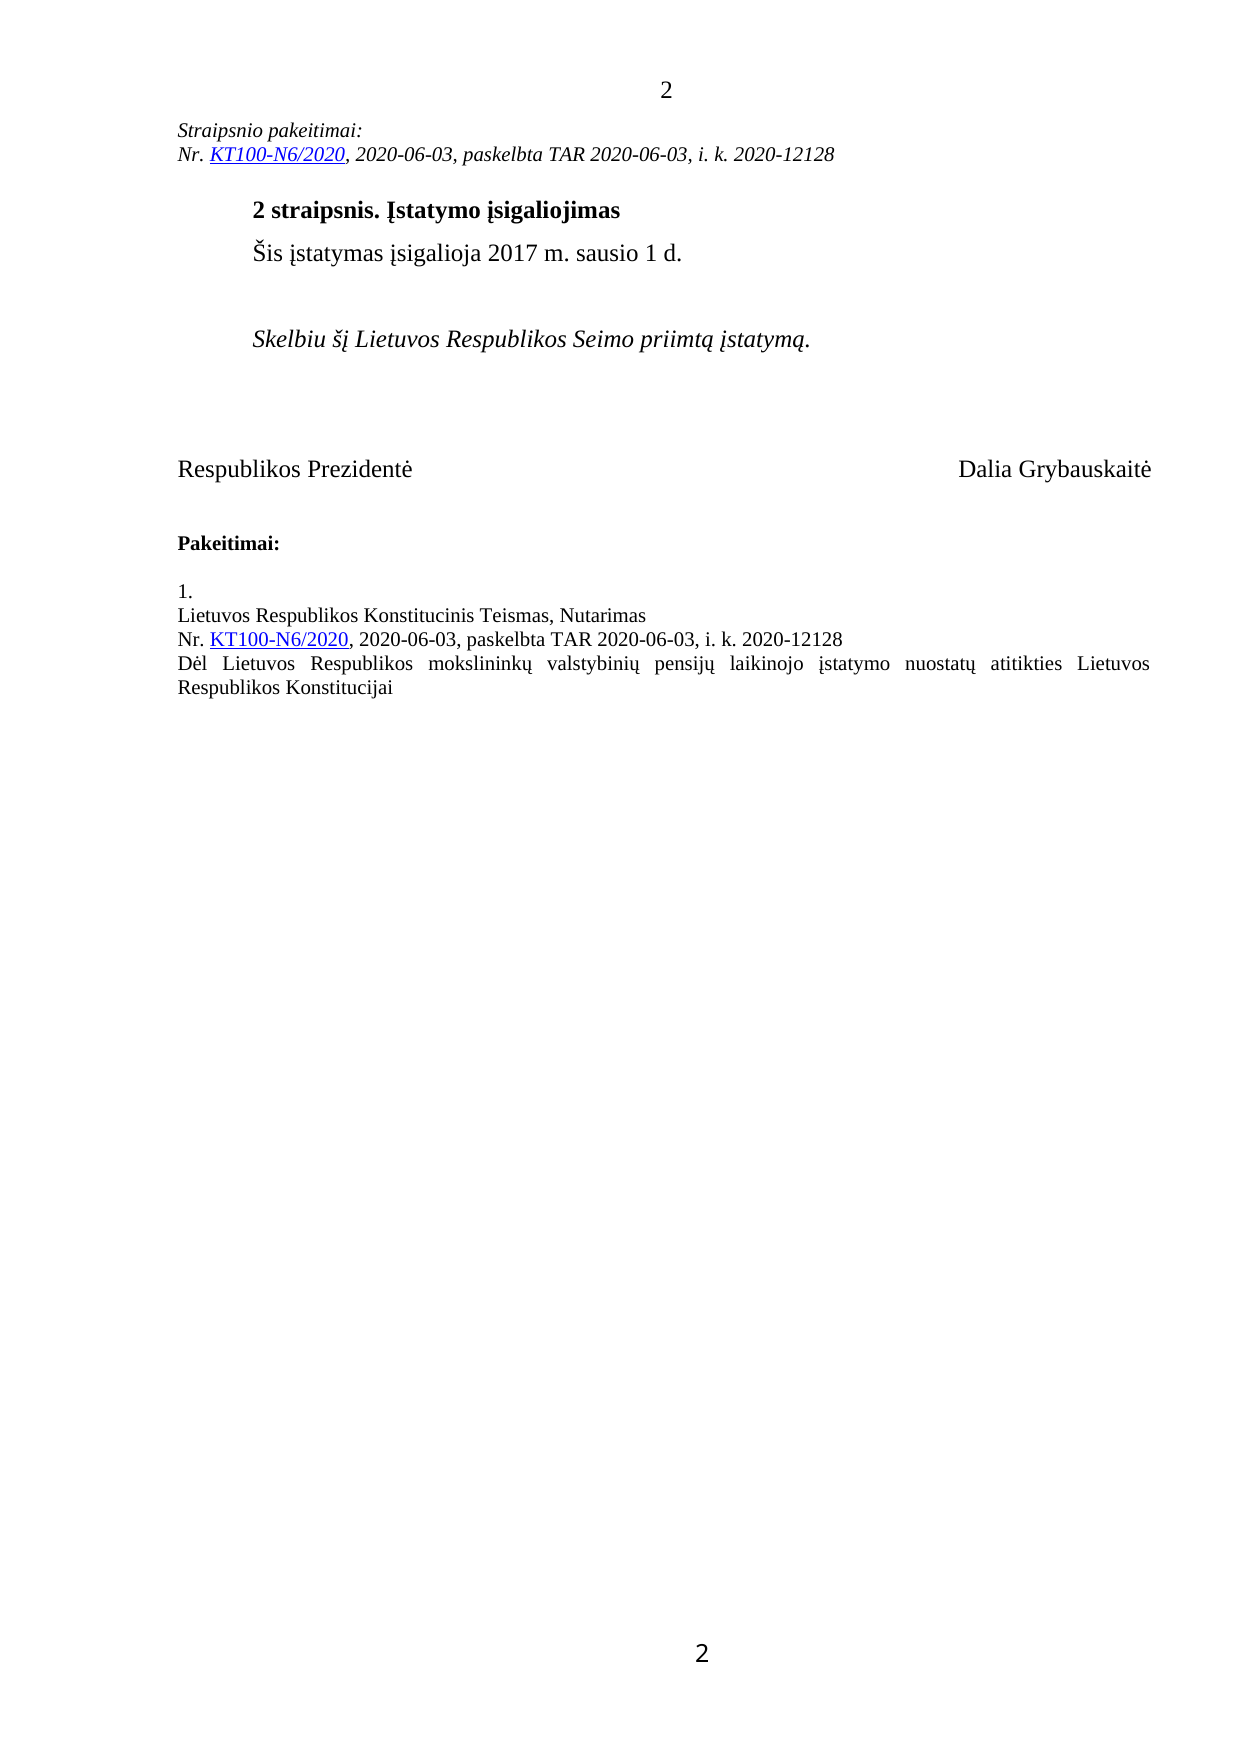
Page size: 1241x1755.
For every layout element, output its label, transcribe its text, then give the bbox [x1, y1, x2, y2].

text 1. [177, 579, 1152, 603]
text Nr. KT100-N6/2020, 2020-06-03, paskelbta TAR 2020-06-03, i. k. 2020-12128 [177, 142, 1152, 166]
text Šis įstatymas įsigalioja 2017 m. sausio 1 d. [177, 238, 1152, 267]
text 2 straipsnis. Įstatymo įsigaliojimas [177, 195, 1152, 224]
text Pakeitimai: [177, 531, 1152, 555]
text Respublikos Prezidentė Dalia Grybauskaitė [177, 454, 1152, 482]
text Dėl Lietuvos Respublikos mokslininkų valstybinių pensijų laikinojo įstatymo nuostatų atitikties Lietuvos Respublikos Konstitucijai [177, 651, 1152, 699]
text Lietuvos Respublikos Konstitucinis Teismas, Nutarimas [177, 603, 1152, 627]
text Nr. KT100-N6/2020, 2020-06-03, paskelbta TAR 2020-06-03, i. k. 2020-12128 [177, 627, 1152, 651]
text Straipsnio pakeitimai: [177, 118, 1152, 142]
text Skelbiu šį Lietuvos Respublikos Seimo priimtą įstatymą. [177, 324, 1152, 353]
